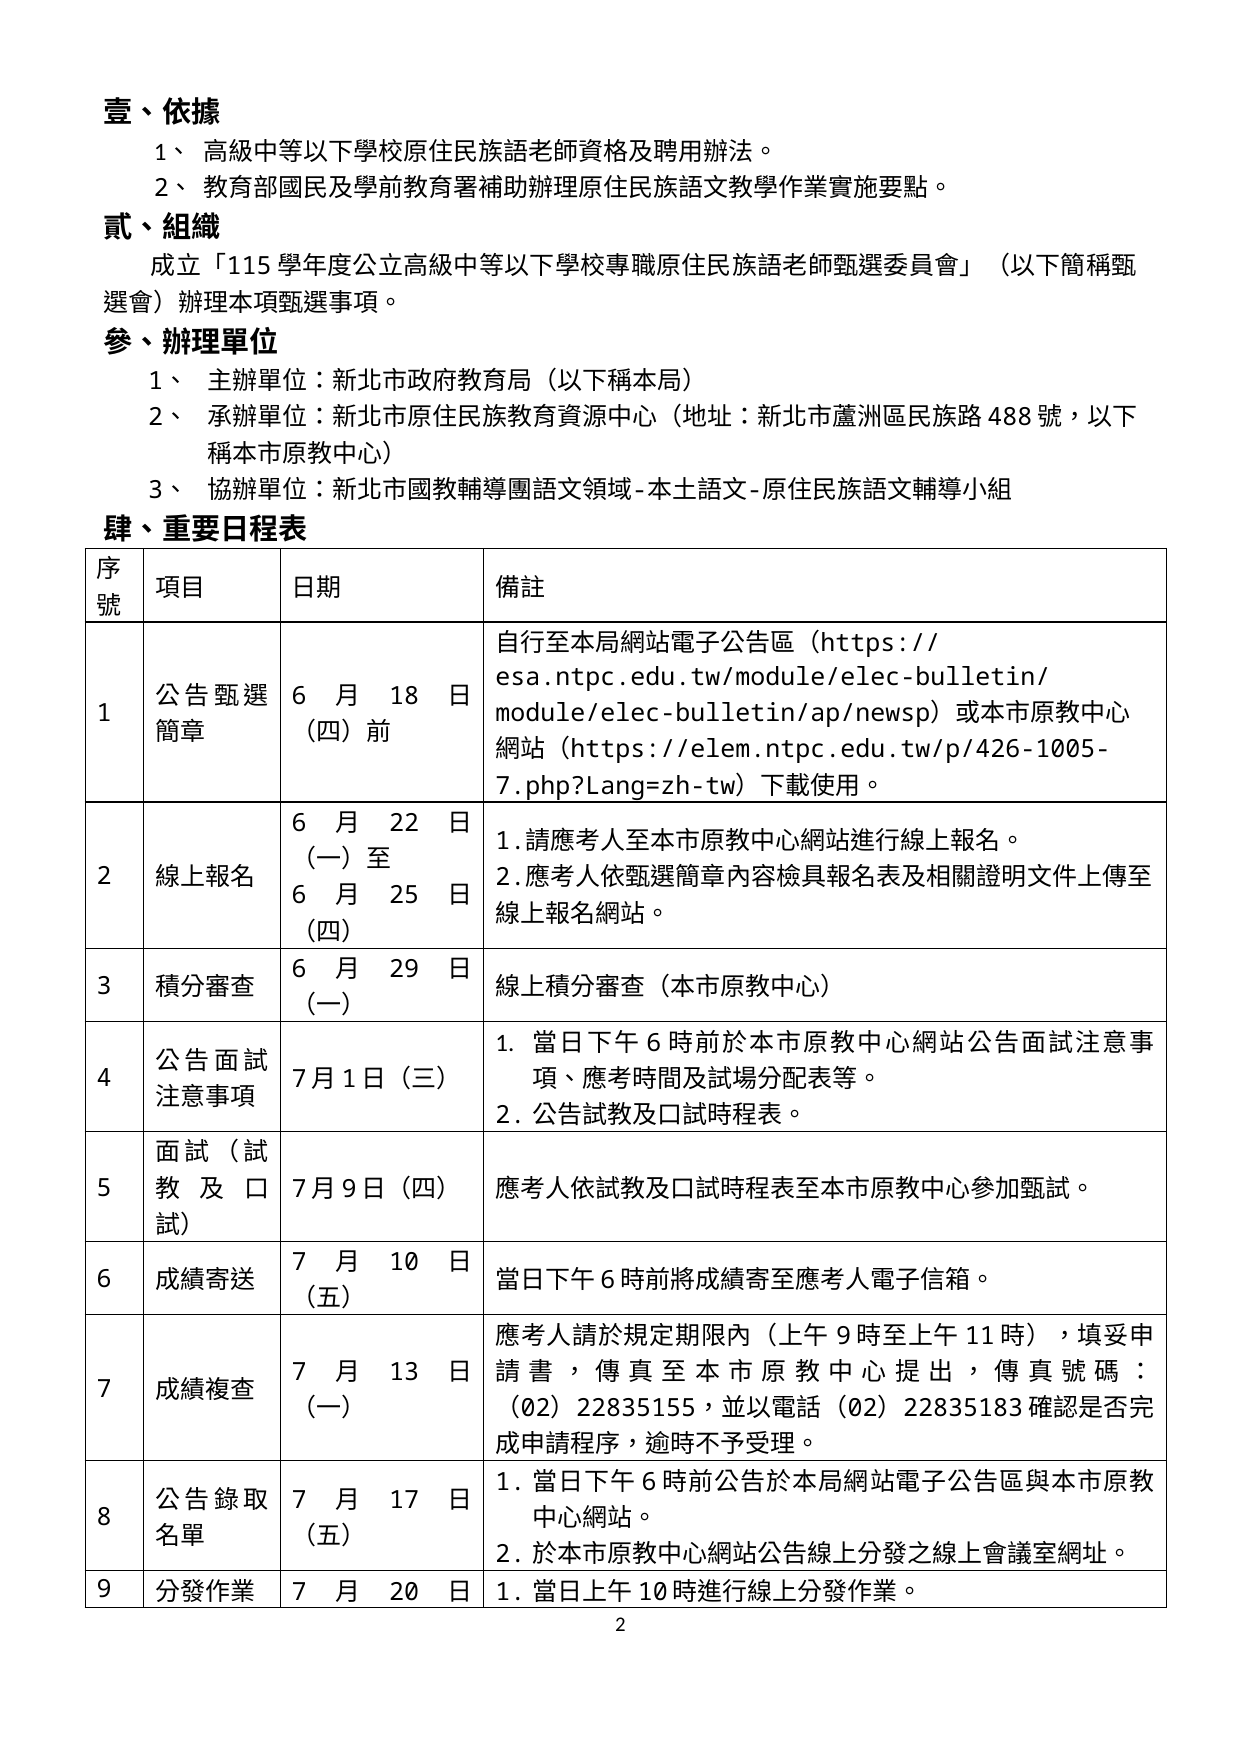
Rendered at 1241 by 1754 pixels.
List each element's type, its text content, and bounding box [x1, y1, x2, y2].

list 重要日程表 [103, 506, 1137, 548]
table_cell 公告面試注意事項 [144, 1022, 280, 1131]
list 主辦單位：新北市政府教育局（以下稱本局） [148, 361, 1137, 397]
table_header 日期 [281, 549, 483, 621]
text 成立「115學年度公立高級中等以下學校專職原住民族語老師甄選委員會」（以下簡稱甄選會）辦理本項甄選事項。 [89, 246, 1137, 318]
table_cell 4 [86, 1022, 143, 1131]
table_cell 成績寄送 [144, 1242, 280, 1314]
table_cell 公告甄選簡章 [144, 623, 280, 801]
table_cell 分發作業 [144, 1571, 280, 1607]
table_cell 6月22日（一）至 6月25日（四） [281, 803, 483, 947]
table_cell 1.請應考人至本市原教中心網站進行線上報名。 2.應考人依甄選簡章內容檢具報名表及相關證明文件上傳至線上報名網站。 [484, 803, 1166, 947]
table_cell 9 [86, 1571, 143, 1607]
table_cell 2 [86, 803, 143, 947]
list 教育部國民及學前教育署補助辦理原住民族語文教學作業實施要點。 [153, 167, 1137, 203]
list 承辦單位：新北市原住民族教育資源中心（地址：新北市蘆洲區民族路488號，以下稱本市原教中心） [148, 397, 1137, 469]
table_cell 1 [86, 623, 143, 801]
table_cell 當日上午10時進行線上分發作業。 錄取人員前10分鐘進入線上分發會議室準備分發。 10時起開始唱名分發，唱名三次未回應者取消甄選錄取資格，該名額將於當日上午11時30分至中午12時進行第二次分發作業（備取） [484, 1571, 1166, 1607]
table_cell 7月1日（三） [281, 1022, 483, 1131]
table_cell 7月9日（四） [281, 1132, 483, 1241]
table_cell 6月29日（一） [281, 949, 483, 1021]
table_cell 7月10日（五） [281, 1242, 483, 1314]
table_cell 7月17日（五） [281, 1461, 483, 1570]
table_cell 線上積分審查（本市原教中心） [484, 949, 1166, 1021]
table_cell 7月13日（一） [281, 1315, 483, 1460]
list 依據 [103, 89, 1137, 131]
table_cell 應考人依試教及口試時程表至本市原教中心參加甄試。 [484, 1132, 1166, 1241]
table_cell 當日下午6時前公告於本局網站電子公告區與本市原教中心網站。 於本市原教中心網站公告線上分發之線上會議室網址。 [484, 1461, 1166, 1570]
table_cell 積分審查 [144, 949, 280, 1021]
table_cell 6月18日（四）前 [281, 623, 483, 801]
table_cell 8 [86, 1461, 143, 1570]
table_cell 6 [86, 1242, 143, 1314]
table_cell 3 [86, 949, 143, 1021]
table_cell 公告錄取名單 [144, 1461, 280, 1570]
table_cell 當日下午6時前將成績寄至應考人電子信箱。 [484, 1242, 1166, 1314]
table_cell 面試（試教及口試） [144, 1132, 280, 1241]
table_header 項目 [144, 549, 280, 621]
table_header 備註 [484, 549, 1166, 621]
table_header 序號 [86, 549, 143, 621]
table_cell 5 [86, 1132, 143, 1241]
list 組織 [103, 203, 1137, 246]
table_cell 7月20日 [281, 1571, 483, 1607]
table_cell 應考人請於規定期限內（上午9時至上午11時），填妥申請書，傳真至本市原教中心提出，傳真號碼：（02）22835155，並以電話（02）22835183確認是否完成申請程序，逾時不予受理。 [484, 1315, 1166, 1460]
table_cell 當日下午6時前於本市原教中心網站公告面試注意事項、應考時間及試場分配表等。 公告試教及口試時程表。 [484, 1022, 1166, 1131]
list 辦理單位 [103, 318, 1137, 361]
table_cell 7 [86, 1315, 143, 1460]
table_cell 成績複查 [144, 1315, 280, 1460]
table_cell 自行至本局網站電子公告區（https://esa.ntpc.edu.tw/module/elec-bulletin/module/elec-bulletin/ap/newsp）或本市原教中心網站（https://elem.ntpc.edu.tw/p/426-1005-7.php?Lang=zh-tw）下載使用。 [484, 623, 1166, 801]
list 協辦單位：新北市國教輔導團語文領域-本土語文-原住民族語文輔導小組 [148, 469, 1137, 506]
list 高級中等以下學校原住民族語老師資格及聘用辦法。 [153, 131, 1137, 167]
table_cell 線上報名 [144, 803, 280, 947]
